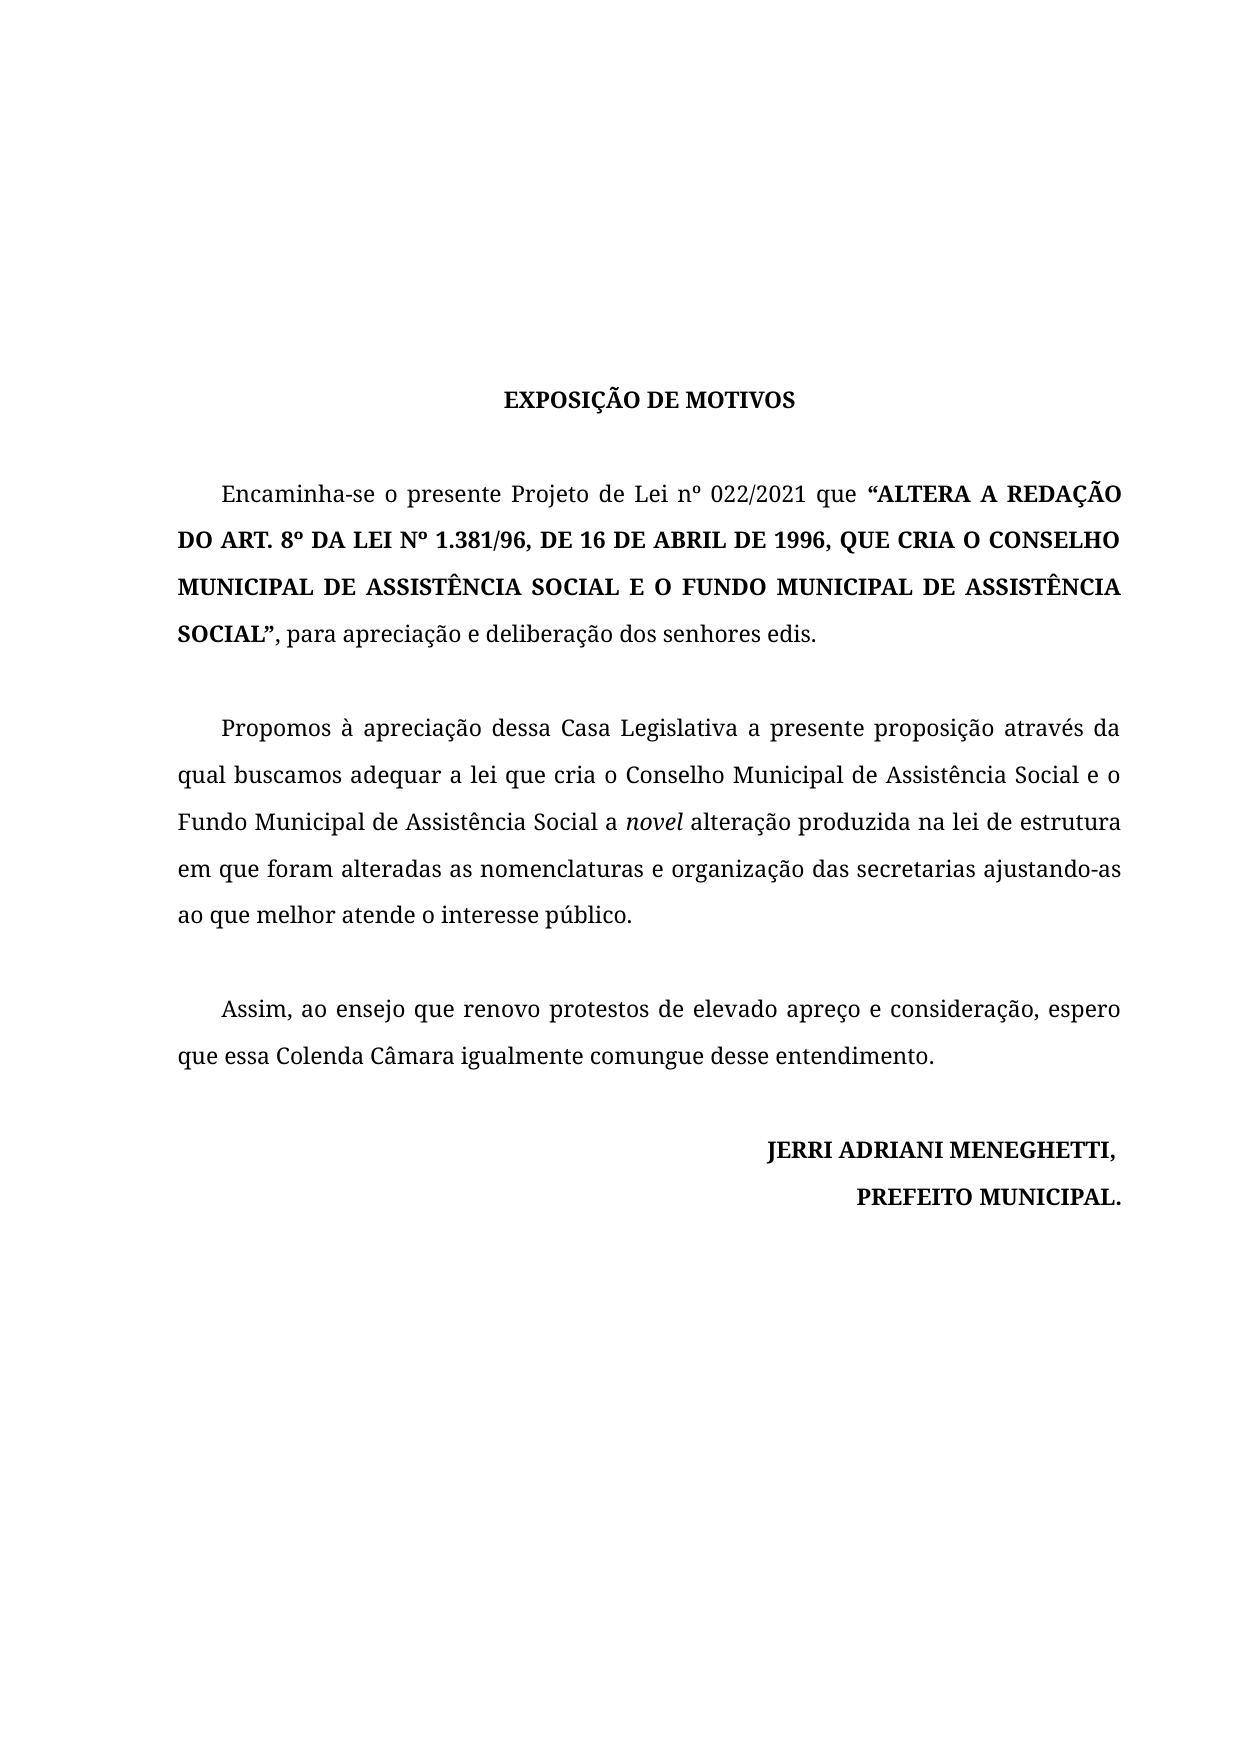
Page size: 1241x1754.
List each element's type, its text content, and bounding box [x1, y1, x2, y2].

text EXPOSIÇÃO DE MOTIVOS [177, 384, 1122, 415]
text Encaminha-se o presente Projeto de Lei nº 022/2021 que “ALTERA A REDAÇÃO DO ART. 8º DA LEI Nº 1.381/96, DE 16 DE ABRIL DE 1996, QUE CRIA O CONSELHO MUNICIPAL DE ASSISTÊNCIA SOCIAL E O FUNDO MUNICIPAL DE ASSISTÊNCIA SOCIAL”, para apreciação e deliberação dos senhores edis. [177, 478, 1122, 649]
text Assim, ao ensejo que renovo protestos de elevado apreço e consideração, espero que essa Colenda Câmara igualmente comungue desse entendimento. [177, 993, 1122, 1071]
text Propomos à apreciação dessa Casa Legislativa a presente proposição através da qual buscamos adequar a lei que cria o Conselho Municipal de Assistência Social e o Fundo Municipal de Assistência Social a novel alteração produzida na lei de estrutura em que foram alteradas as nomenclaturas e organização das secretarias ajustando-as ao que melhor atende o interesse público. [177, 712, 1122, 931]
text JERRI ADRIANI MENEGHETTI, [177, 1134, 1122, 1165]
text PREFEITO MUNICIPAL. [177, 1181, 1122, 1212]
